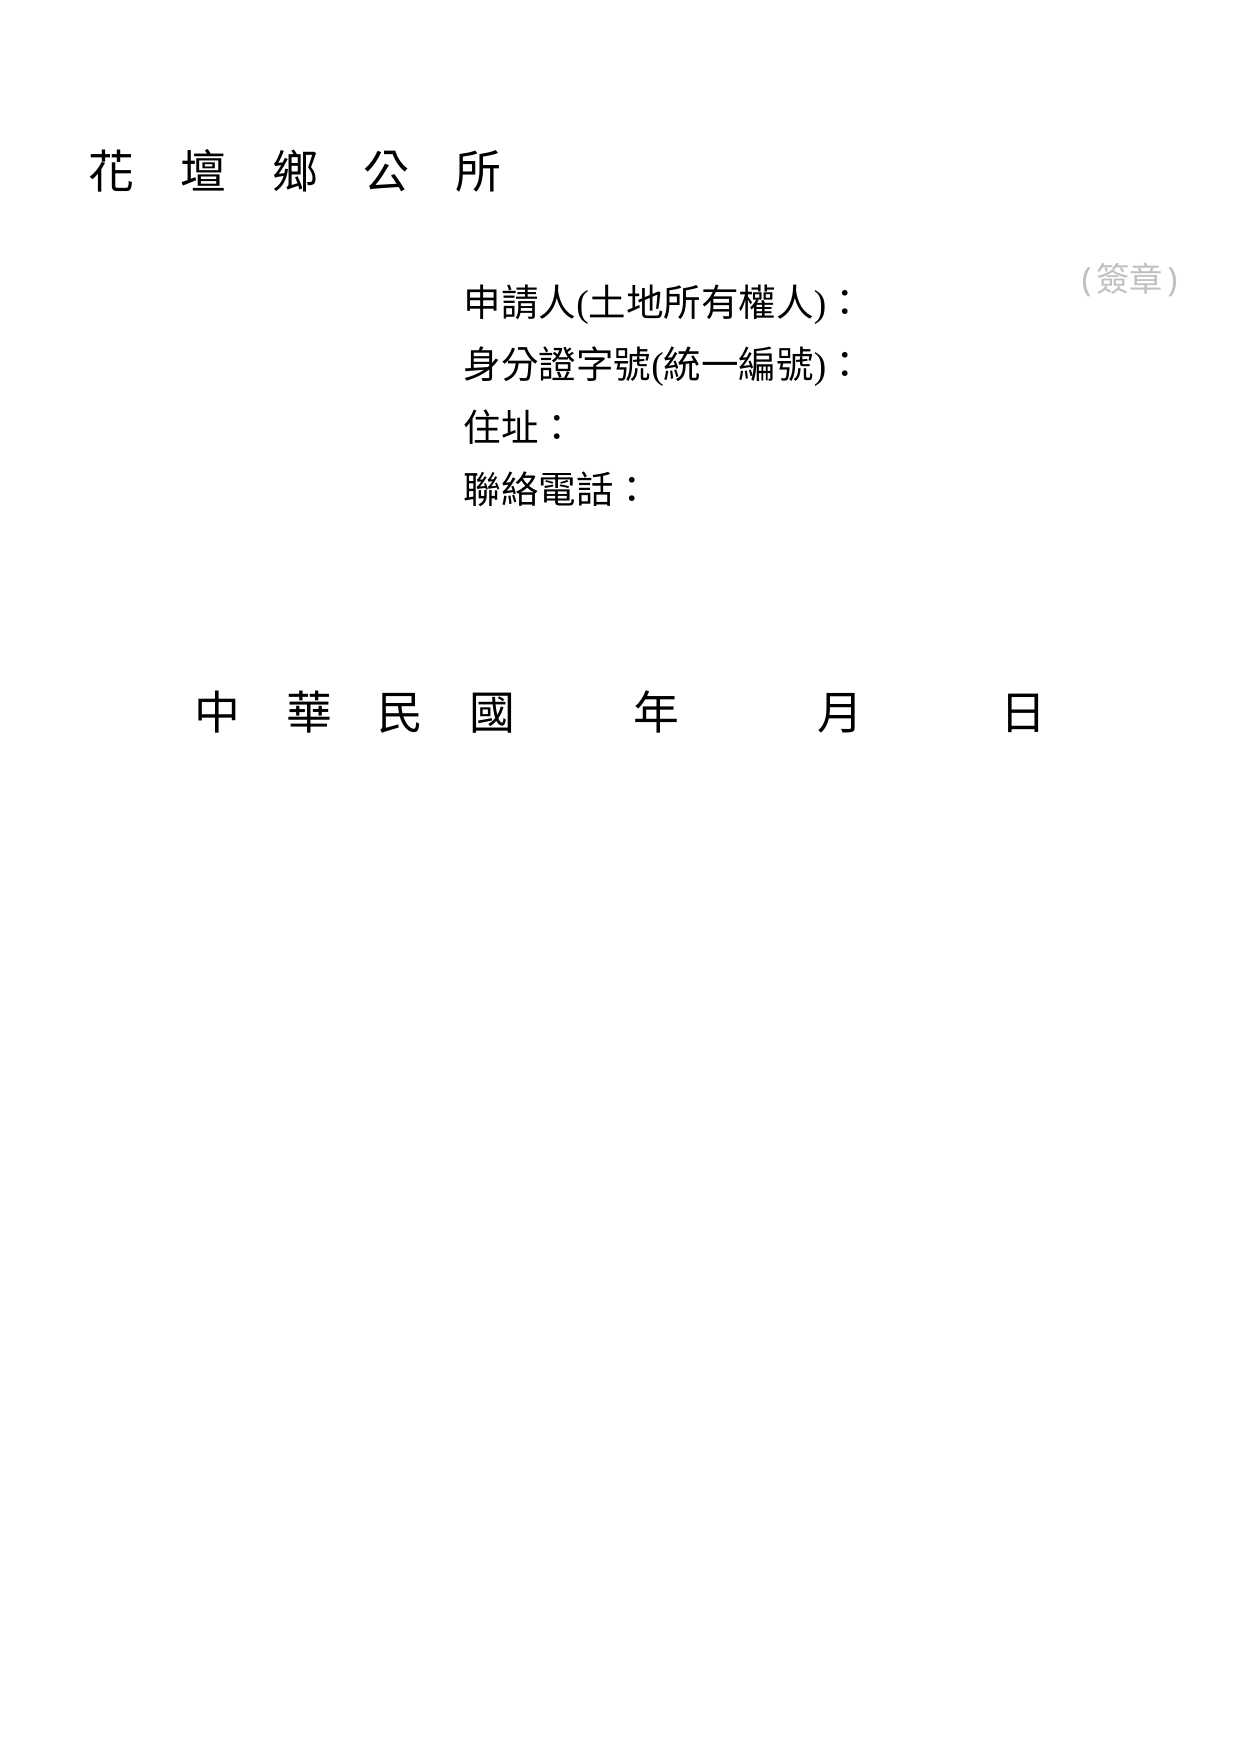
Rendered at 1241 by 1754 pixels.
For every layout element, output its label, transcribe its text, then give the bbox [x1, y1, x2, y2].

text 身分證字號(統一編號)： [464, 321, 858, 383]
text 花 壇 鄉 公 所 [89, 96, 1152, 221]
text (簽章) [1060, 253, 1199, 302]
text 住址： [464, 383, 853, 446]
text 申請人(土地所有權人)： [464, 258, 858, 321]
text 聯絡電話： [464, 446, 853, 508]
text 中 華 民 國 年 月 日 [89, 633, 1152, 758]
text 申請人(土地所有權人)： [1045, 246, 1214, 339]
